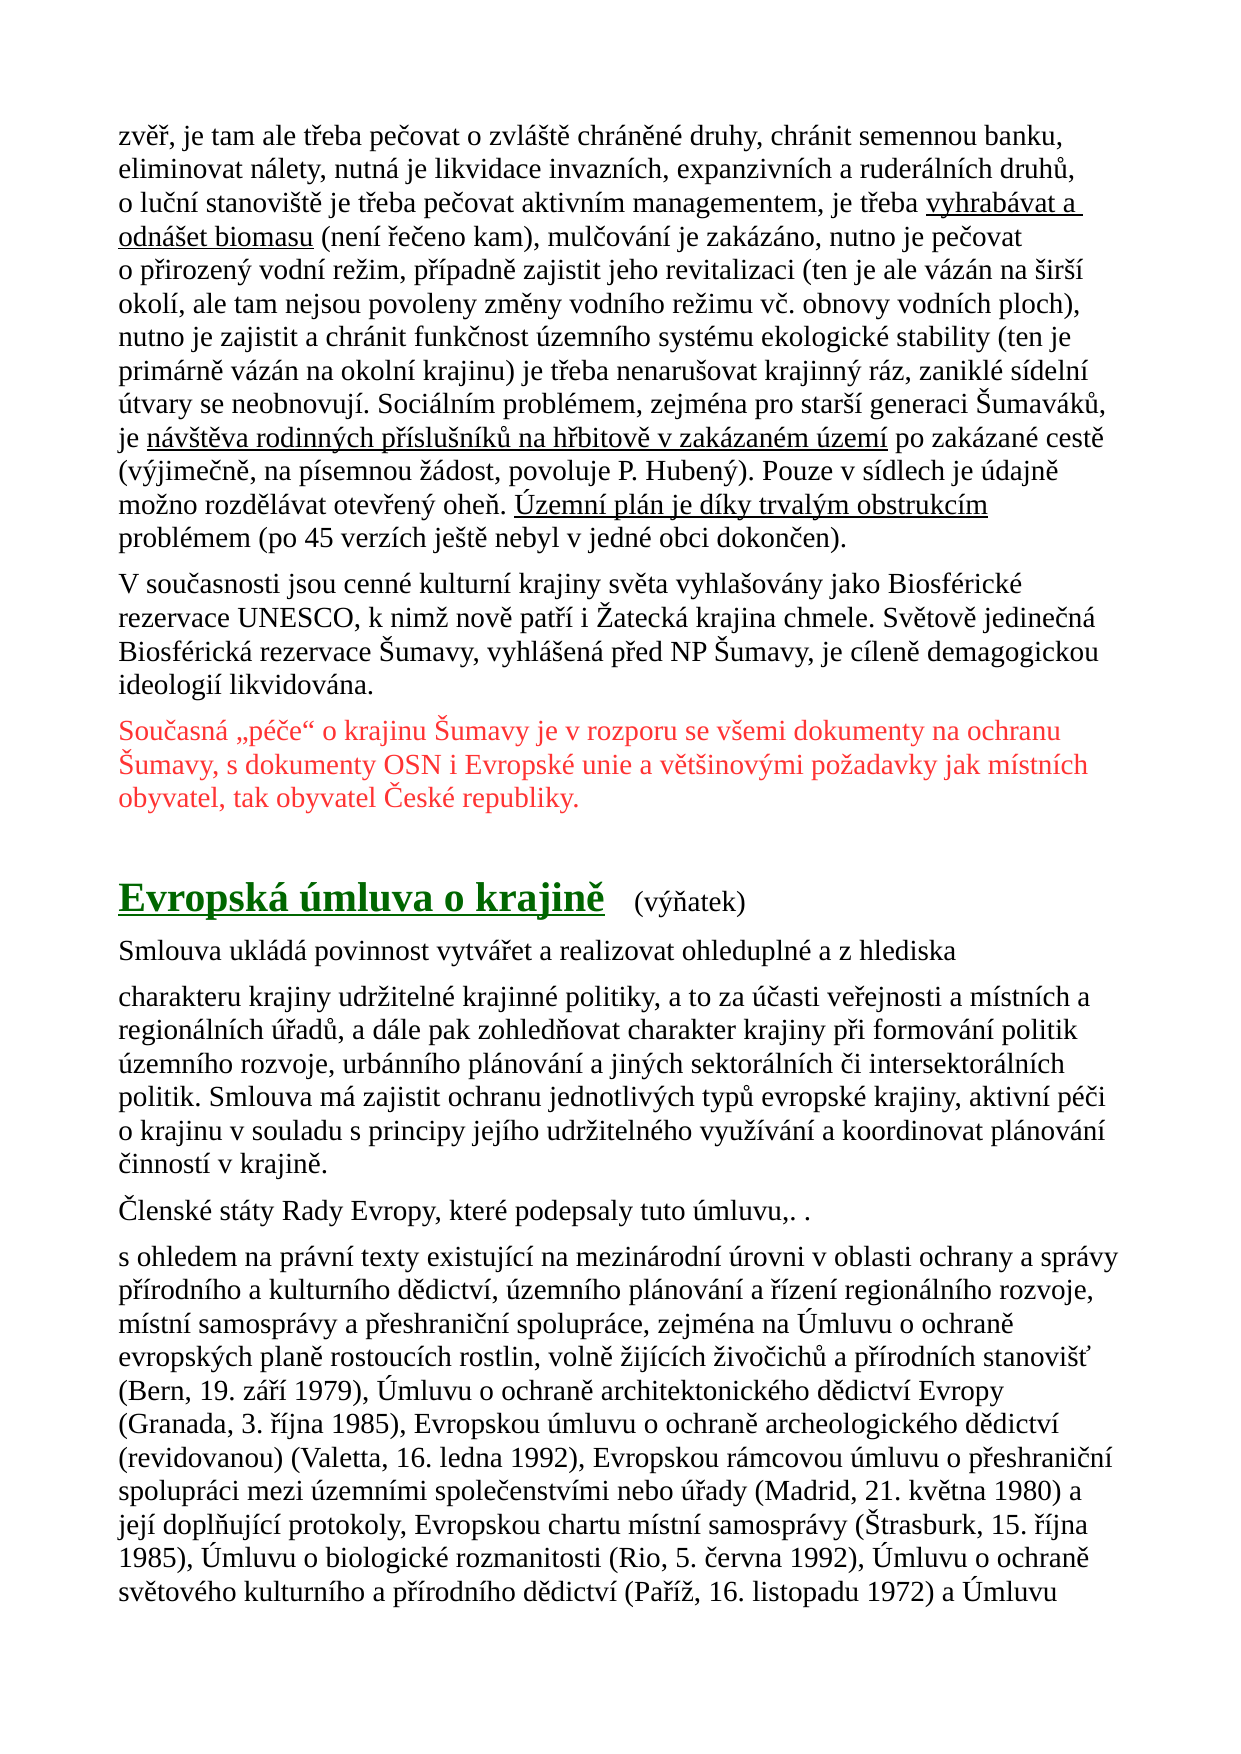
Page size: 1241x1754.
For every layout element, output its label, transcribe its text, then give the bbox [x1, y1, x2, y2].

text V současnosti jsou cenné kulturní krajiny světa vyhlašovány jako Biosférické rezervace UNESCO, k nimž nově patří i Žatecká krajina chmele. Světově jedinečná Biosférická rezervace Šumavy, vyhlášená před NP Šumavy, je cíleně demagogickou ideologií likvidována. [118, 567, 1122, 701]
text s ohledem na právní texty existující na mezinárodní úrovni v oblasti ochrany a správy přírodního a kulturního dědictví, územního plánování a řízení regionálního rozvoje, místní samosprávy a přeshraniční spolupráce, zejména na Úmluvu o ochraně evropských planě rostoucích rostlin, volně žijících živočichů a přírodních stanovišť (Bern, 19. září 1979), Úmluvu o ochraně architektonického dědictví Evropy (Granada, 3. října 1985), Evropskou úmluvu o ochraně archeologického dědictví (revidovanou) (Valetta, 16. ledna 1992), Evropskou rámcovou úmluvu o přeshraniční spolupráci mezi územními společenstvími nebo úřady (Madrid, 21. května 1980) a její doplňující protokoly, Evropskou chartu místní samosprávy (Štrasburk, 15. října 1985), Úmluvu o biologické rozmanitosti (Rio, 5. června 1992), Úmluvu o ochraně světového kulturního a přírodního dědictví (Paříž, 16. listopadu 1972) a Úmluvu [118, 1239, 1122, 1608]
text Současná „péče“ o krajinu Šumavy je v rozporu se všemi dokumenty na ochranu Šumavy, s dokumenty OSN i Evropské unie a většinovými požadavky jak místních obyvatel, tak obyvatel České republiky. [118, 713, 1122, 814]
text Členské státy Rady Evropy, které podepsaly tuto úmluvu,. . [118, 1193, 1122, 1226]
text Evropská úmluva o krajině (výňatek) [118, 872, 1122, 920]
text Smlouva ukládá povinnost vytvářet a realizovat ohleduplné a z hlediska [118, 933, 1122, 966]
text charakteru krajiny udržitelné krajinné politiky, a to za účasti veřejnosti a místních a regionálních úřadů, a dále pak zohledňovat charakter krajiny při formování politik územního rozvoje, urbánního plánování a jiných sektorálních či intersektorálních politik. Smlouva má zajistit ochranu jednotlivých typů evropské krajiny, aktivní péči o krajinu v souladu s principy jejího udržitelného využívání a koordinovat plánování činností v krajině. [118, 979, 1122, 1180]
text zvěř, je tam ale třeba pečovat o zvláště chráněné druhy, chránit semennou banku, eliminovat nálety, nutná je likvidace invazních, expanzivních a ruderálních druhů, o luční stanoviště je třeba pečovat aktivním managementem, je třeba vyhrabávat a odnášet biomasu (není řečeno kam), mulčování je zakázáno, nutno je pečovat o přirozený vodní režim, případně zajistit jeho revitalizaci (ten je ale vázán na širší okolí, ale tam nejsou povoleny změny vodního režimu vč. obnovy vodních ploch), nutno je zajistit a chránit funkčnost územního systému ekologické stability (ten je primárně vázán na okolní krajinu) je třeba nenarušovat krajinný ráz, zaniklé sídelní útvary se neobnovují. Sociálním problémem, zejména pro starší generaci Šumaváků, je návštěva rodinných příslušníků na hřbitově v zakázaném území po zakázané cestě (výjimečně, na písemnou žádost, povoluje P. Hubený). Pouze v sídlech je údajně možno rozdělávat otevřený oheň. Územní plán je díky trvalým obstrukcím problémem (po 45 verzích ještě nebyl v jedné obci dokončen). [118, 118, 1122, 554]
